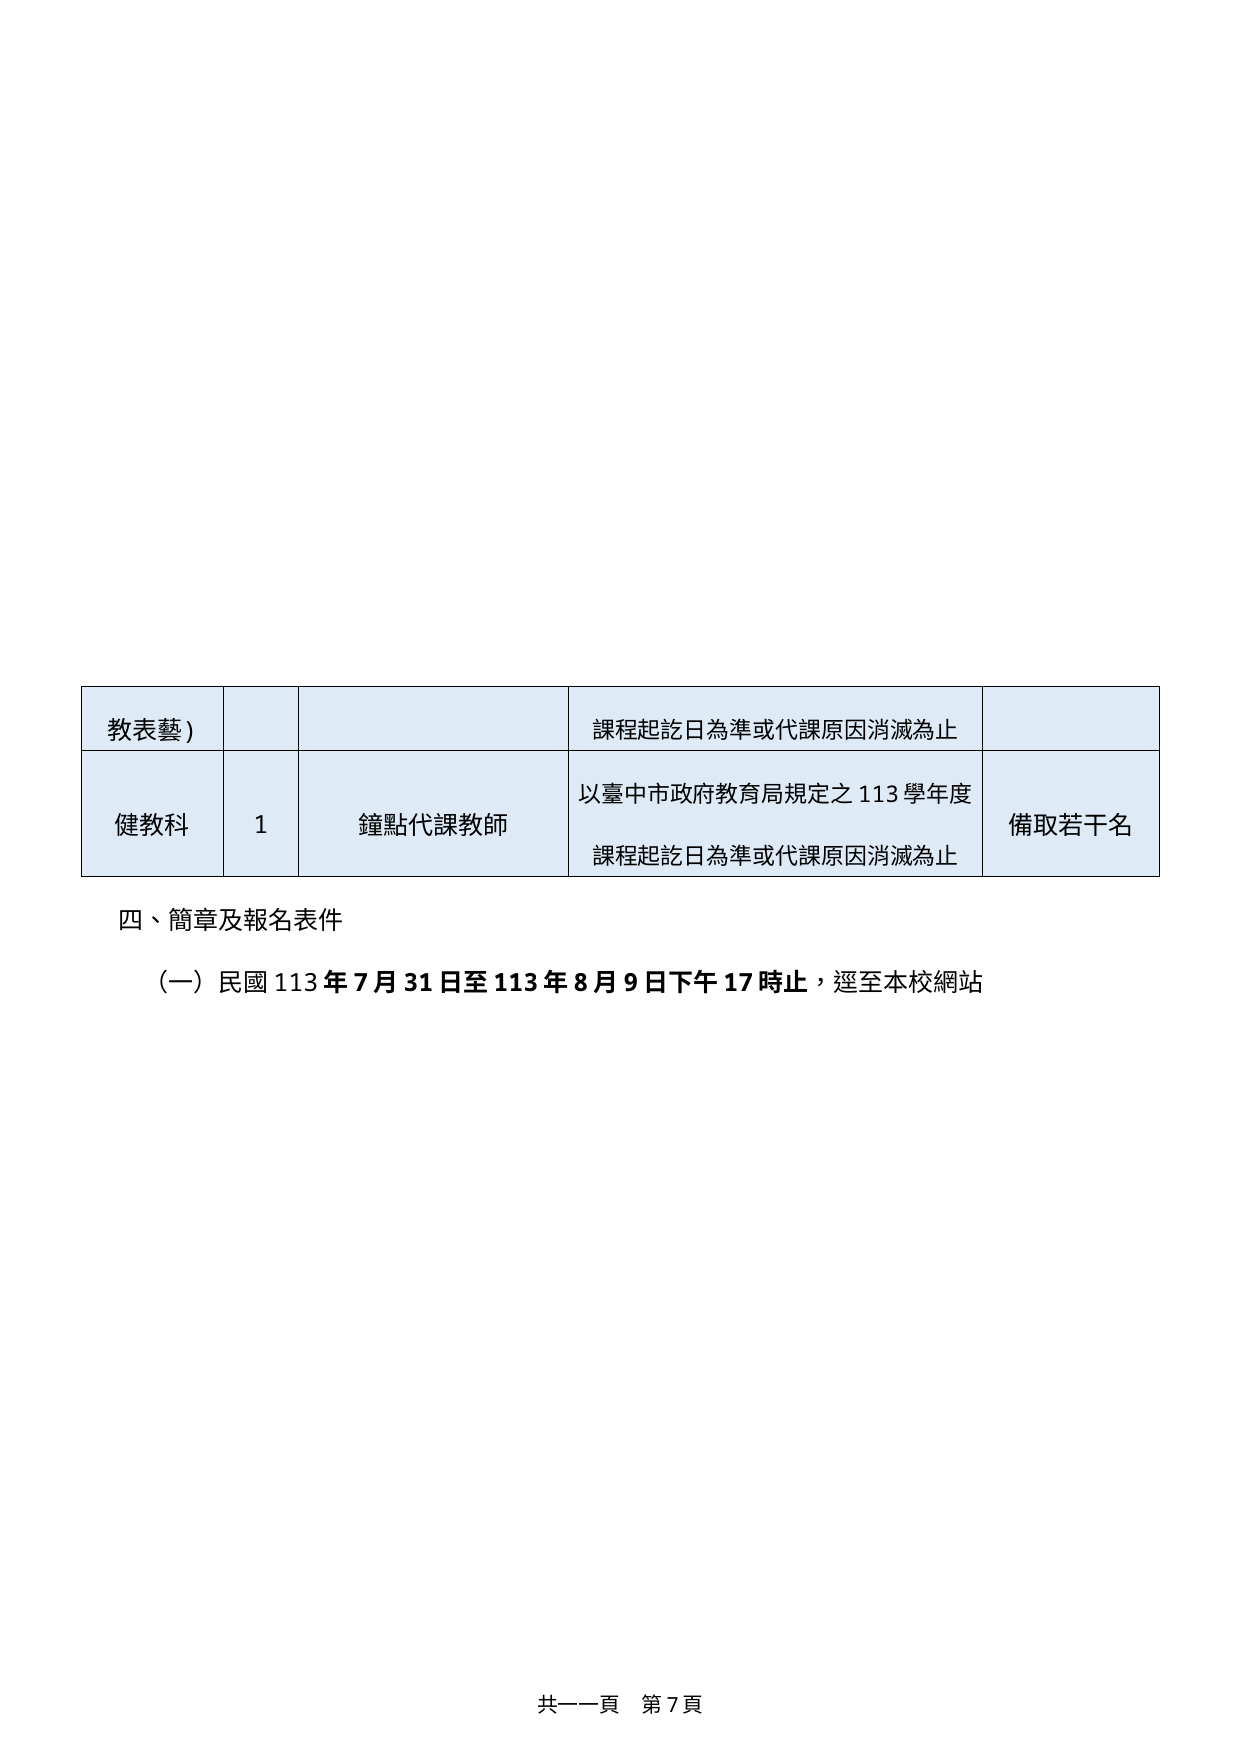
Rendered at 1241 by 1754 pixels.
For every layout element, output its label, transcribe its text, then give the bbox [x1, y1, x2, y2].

table_cell 課程起訖日為準或代課原因消滅為止 [569, 687, 982, 750]
text （一）民國113年7月31日至113年8月9日下午17時止，逕至本校網站 [143, 939, 1122, 1002]
table_cell 備取若干名 [983, 751, 1159, 876]
table_cell 健教科 [82, 751, 223, 876]
table_cell 以臺中市政府教育局規定之113學年度課程起訖日為準或代課原因消滅為止 [569, 751, 982, 876]
table_cell [299, 687, 568, 750]
table_cell [983, 687, 1159, 750]
table_cell 教表藝) [82, 687, 223, 750]
table_cell 鐘點代課教師 [299, 751, 568, 876]
text 四、簡章及報名表件 [118, 877, 1122, 939]
table_cell 1 [224, 751, 298, 876]
table_cell [224, 687, 298, 750]
